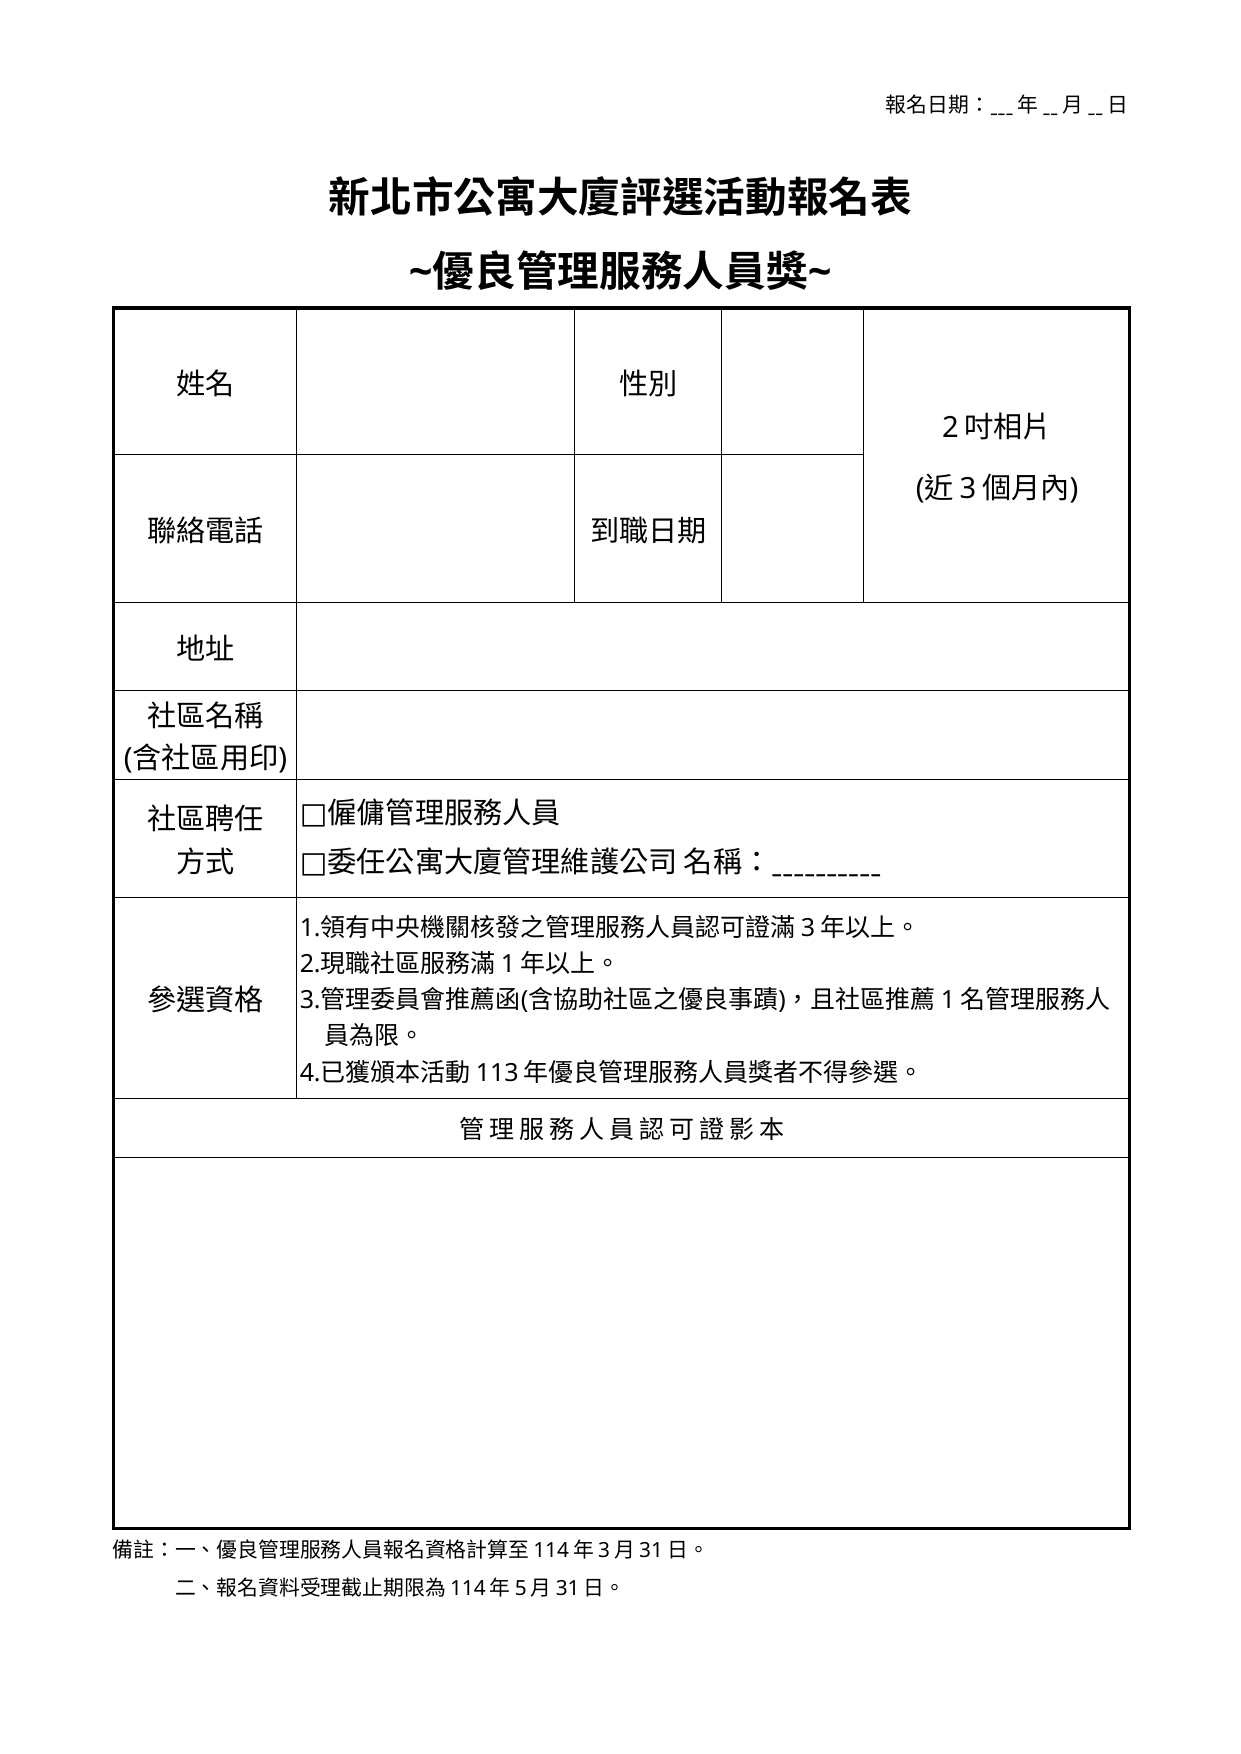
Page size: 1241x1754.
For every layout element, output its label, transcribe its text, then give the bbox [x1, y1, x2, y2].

table_cell 參選資格 [115, 898, 296, 1098]
text 備註：一、優良管理服務人員報名資格計算至114年3月31日。 [112, 1530, 1128, 1567]
table_cell 1.領有中央機關核發之管理服務人員認可證滿3年以上。 2.現職社區服務滿1年以上。 3.管理委員會推薦函(含協助社區之優良事蹟)，且社區推薦1名管理服務人員為限。 4.已獲頒本活動113年優良管理服務人員獎者不得參選。 [297, 898, 1128, 1098]
table_cell [722, 455, 863, 602]
table_cell 社區名稱 (含社區用印) [115, 691, 296, 779]
table_header [297, 310, 574, 454]
table_header 性別 [575, 310, 721, 454]
text 新北市公寓大廈評選活動報名表 [112, 156, 1128, 231]
table_cell [115, 1158, 1128, 1527]
table_cell [297, 455, 574, 602]
table_cell 社區聘任 方式 [115, 780, 296, 897]
text 二、報名資料受理截止期限為114年5月31日。 [175, 1567, 1128, 1605]
table_cell 到職日期 [575, 455, 721, 602]
table_header 2吋相片 (近3個月內) [864, 310, 1128, 602]
text ~優良管理服務人員獎~ [112, 231, 1128, 306]
table_cell [297, 691, 1128, 779]
table_cell 地址 [115, 603, 296, 690]
table_cell 聯絡電話 [115, 455, 296, 602]
table_cell [297, 603, 1128, 690]
table_cell 管理服務人員認可證影本 [115, 1099, 1128, 1157]
table_header [722, 310, 863, 454]
table_header 姓名 [115, 310, 296, 454]
table_cell □僱傭管理服務人員 □委任公寓大廈管理維護公司 名稱：ˍˍˍˍˍˍˍˍˍˍ [297, 780, 1128, 897]
